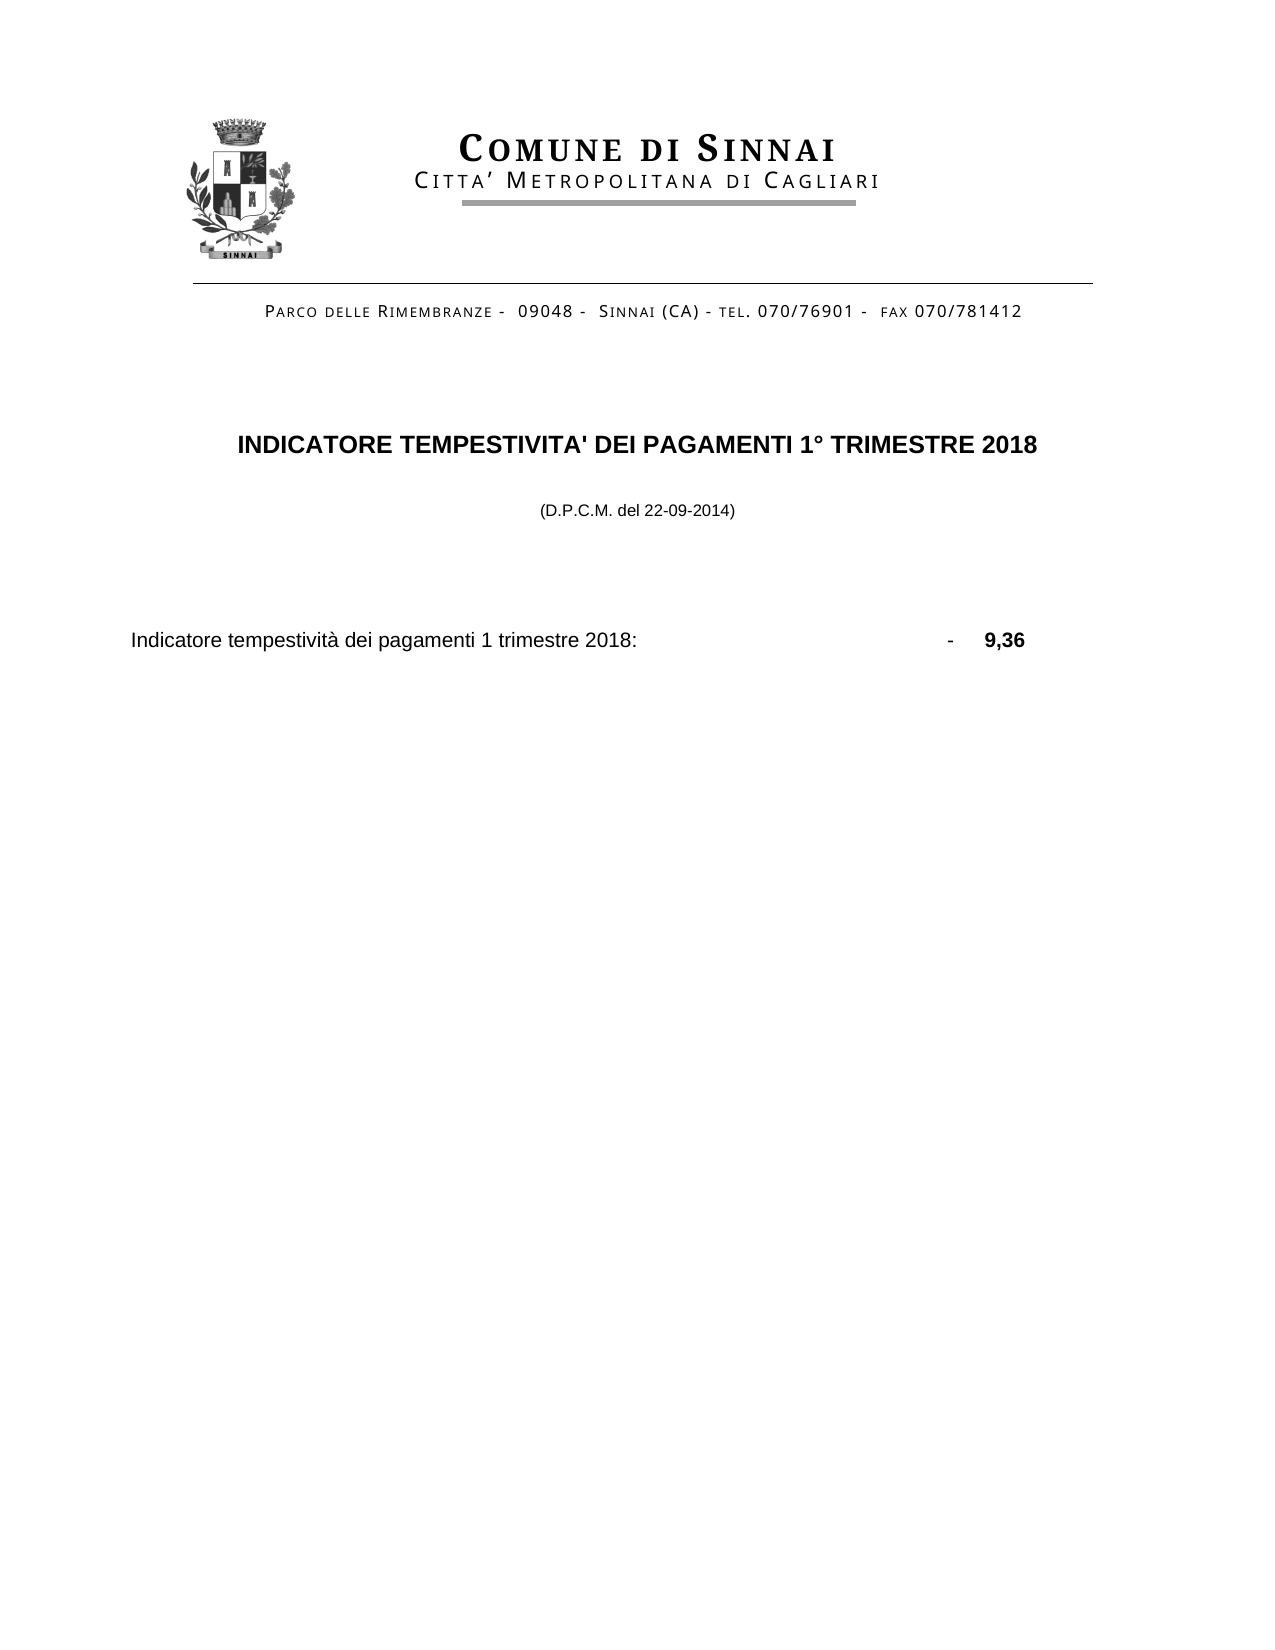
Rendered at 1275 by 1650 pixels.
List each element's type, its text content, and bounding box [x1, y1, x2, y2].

text INDICATORE TEMPESTIVITA' DEI PAGAMENTI 1° TRIMESTRE 2018 [118, 430, 1157, 459]
table_cell [124, 680, 746, 747]
text Parco delle Rimembranze - 09048 - Sinnai (CA) - tel. 070/76901 - fax 070/781412 [171, 299, 1116, 322]
table_cell [746, 680, 1114, 747]
text Comune di Sinnai [323, 135, 968, 168]
text (D.P.C.M. del 22-09-2014) [118, 501, 1157, 520]
table_header 9,36 [746, 614, 1114, 680]
table_header Indicatore tempestività dei pagamenti 1 trimestre 2018: [124, 614, 746, 680]
table_header [462, 200, 856, 206]
text Citta’ Metropolitana di Cagliari [323, 168, 968, 193]
